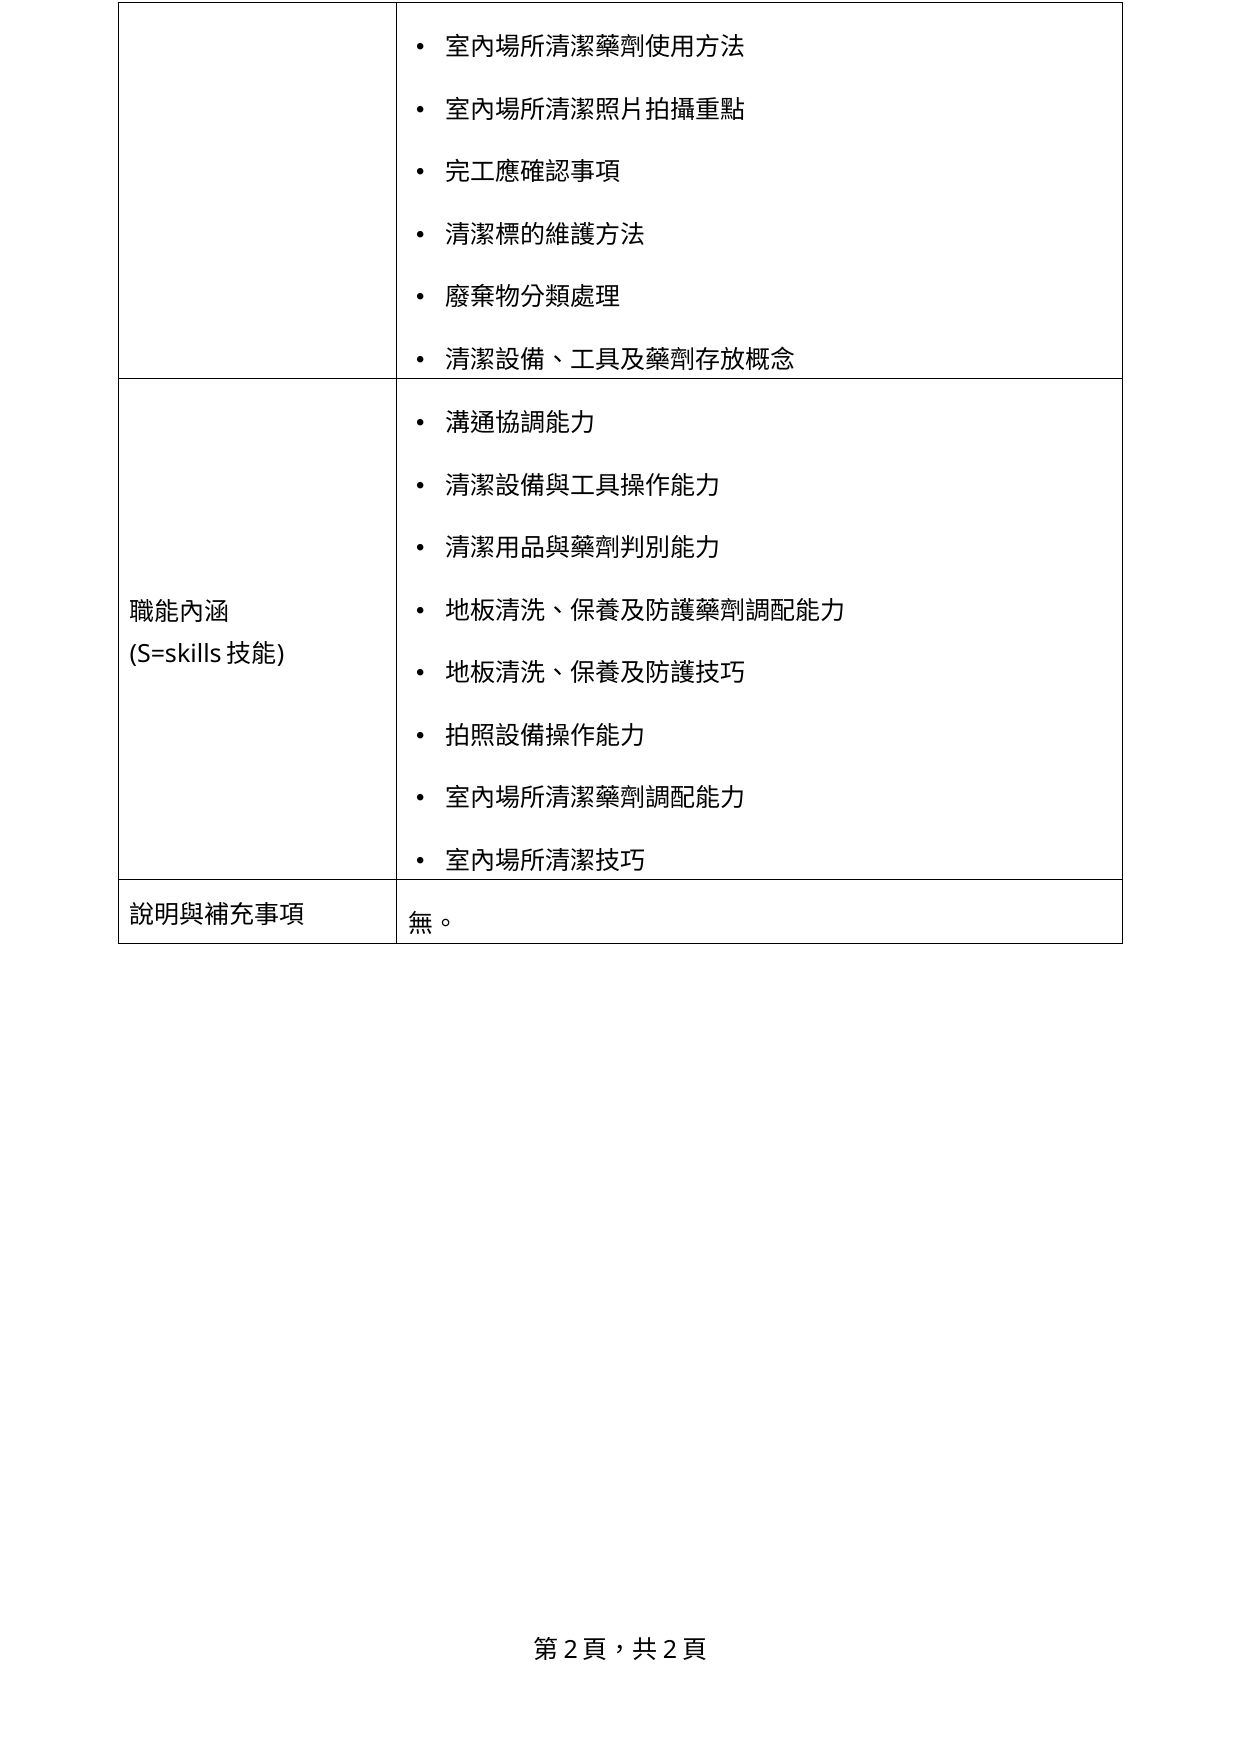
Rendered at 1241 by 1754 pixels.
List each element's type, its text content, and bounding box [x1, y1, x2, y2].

table_cell 職業安全衛生相關規範 各式地板清洗、保養及防護程序與要領 各式地板清洗、保養及防護安全須知 地板清洗、保養及防護設備與工具 地板清洗、保養及防護藥劑使用方法 清潔用品與藥劑成分及綠色環保相關知識 地板照片拍攝重點 室內場所清潔程序與要領 室內場所清潔安全須知 室內場所清潔設備與工具 室內場所清潔藥劑使用方法 室內場所清潔照片拍攝重點 完工應確認事項 清潔標的維護方法 廢棄物分類處理 清潔設備、工具及藥劑存放概念 [397, 3, 1122, 378]
table_cell 說明與補充事項 [119, 880, 396, 943]
table_cell [119, 3, 396, 378]
table_cell 無。 [397, 880, 1122, 943]
table_cell 職能內涵 (S=skills技能) [119, 379, 396, 879]
table_cell 溝通協調能力 清潔設備與工具操作能力 清潔用品與藥劑判別能力 地板清洗、保養及防護藥劑調配能力 地板清洗、保養及防護技巧 拍照設備操作能力 室內場所清潔藥劑調配能力 室內場所清潔技巧 [397, 379, 1122, 879]
